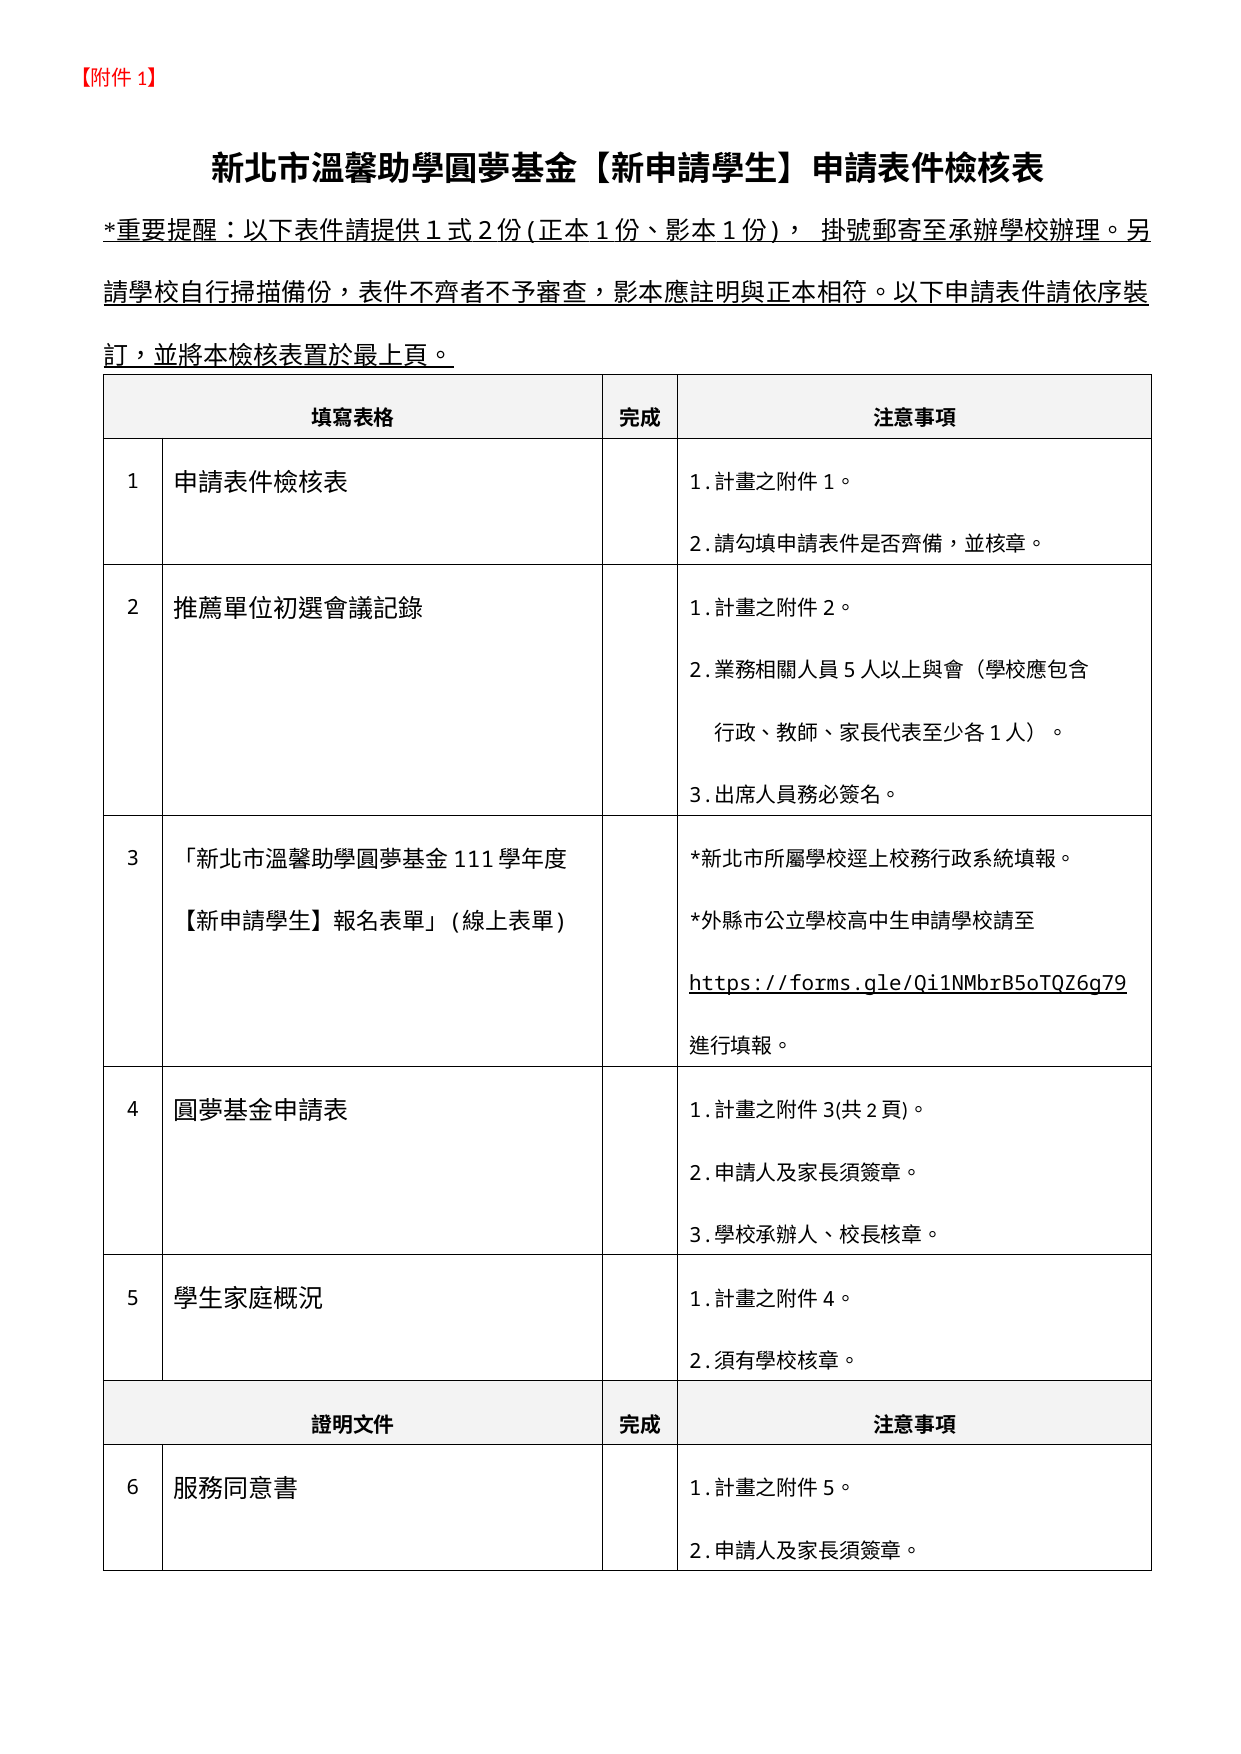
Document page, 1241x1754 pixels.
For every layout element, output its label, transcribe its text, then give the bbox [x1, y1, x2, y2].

table_cell 圓夢基金申請表 [163, 1067, 602, 1254]
table_cell 服務同意書 [163, 1445, 602, 1570]
table_cell 1.計畫之附件2。 2.業務相關人員5人以上與會（學校應包含 行政、教師、家長代表至少各1人）。 3.出席人員務必簽名。 [678, 565, 1151, 815]
table_cell *新北市所屬學校逕上校務行政系統填報。 *外縣市公立學校高中生申請學校請至https://forms.gle/Qi1NMbrB5oTQZ6g79進行填報。 [678, 816, 1151, 1066]
table_cell 申請表件檢核表 [163, 439, 602, 564]
table_cell 完成 [603, 1381, 677, 1444]
table_header 填寫表格 [104, 375, 602, 438]
table_cell 1.計畫之附件4。 2.須有學校核章。 [678, 1255, 1151, 1380]
table_cell 「新北市溫馨助學圓夢基金111學年度 【新申請學生】報名表單」(線上表單) [163, 816, 602, 1066]
table_cell [603, 439, 677, 564]
table_cell [603, 1445, 677, 1570]
table_cell 4 [104, 1067, 162, 1254]
text 【附件1】 [70, 61, 210, 91]
table_cell 注意事項 [678, 1381, 1151, 1444]
text [55, 54, 225, 104]
table_cell 1.計畫之附件3(共2頁)。 2.申請人及家長須簽章。 3.學校承辦人、校長核章。 [678, 1067, 1151, 1254]
table_cell [603, 816, 677, 1066]
table_cell 1.計畫之附件5。 2.申請人及家長須簽章。 [678, 1445, 1151, 1570]
table_cell 2 [104, 565, 162, 815]
table_cell 3 [104, 816, 162, 1066]
table_cell 學生家庭概況 [163, 1255, 602, 1380]
text 新北市溫馨助學圓夢基金【新申請學生】申請表件檢核表 [103, 124, 1152, 187]
text *重要提醒：以下表件請提供１式2份(正本1份、影本1份)， 掛號郵寄至承辦學校辦理。另請學校自行掃描備份，表件不齊者不予審查，影本應註明與正本相符。以下申請表件請依序裝訂，並將本檢核表置於最上頁。 [103, 187, 1152, 374]
table_header 注意事項 [678, 375, 1151, 438]
table_cell 1 [104, 439, 162, 564]
table_cell [603, 565, 677, 815]
table_cell [603, 1255, 677, 1380]
table_cell 證明文件 [104, 1381, 602, 1444]
table_cell 5 [104, 1255, 162, 1380]
table_cell 推薦單位初選會議記錄 [163, 565, 602, 815]
table_cell 1.計畫之附件1。 2.請勾填申請表件是否齊備，並核章。 [678, 439, 1151, 564]
table_header 完成 [603, 375, 677, 438]
table_cell 6 [104, 1445, 162, 1570]
table_cell [603, 1067, 677, 1254]
